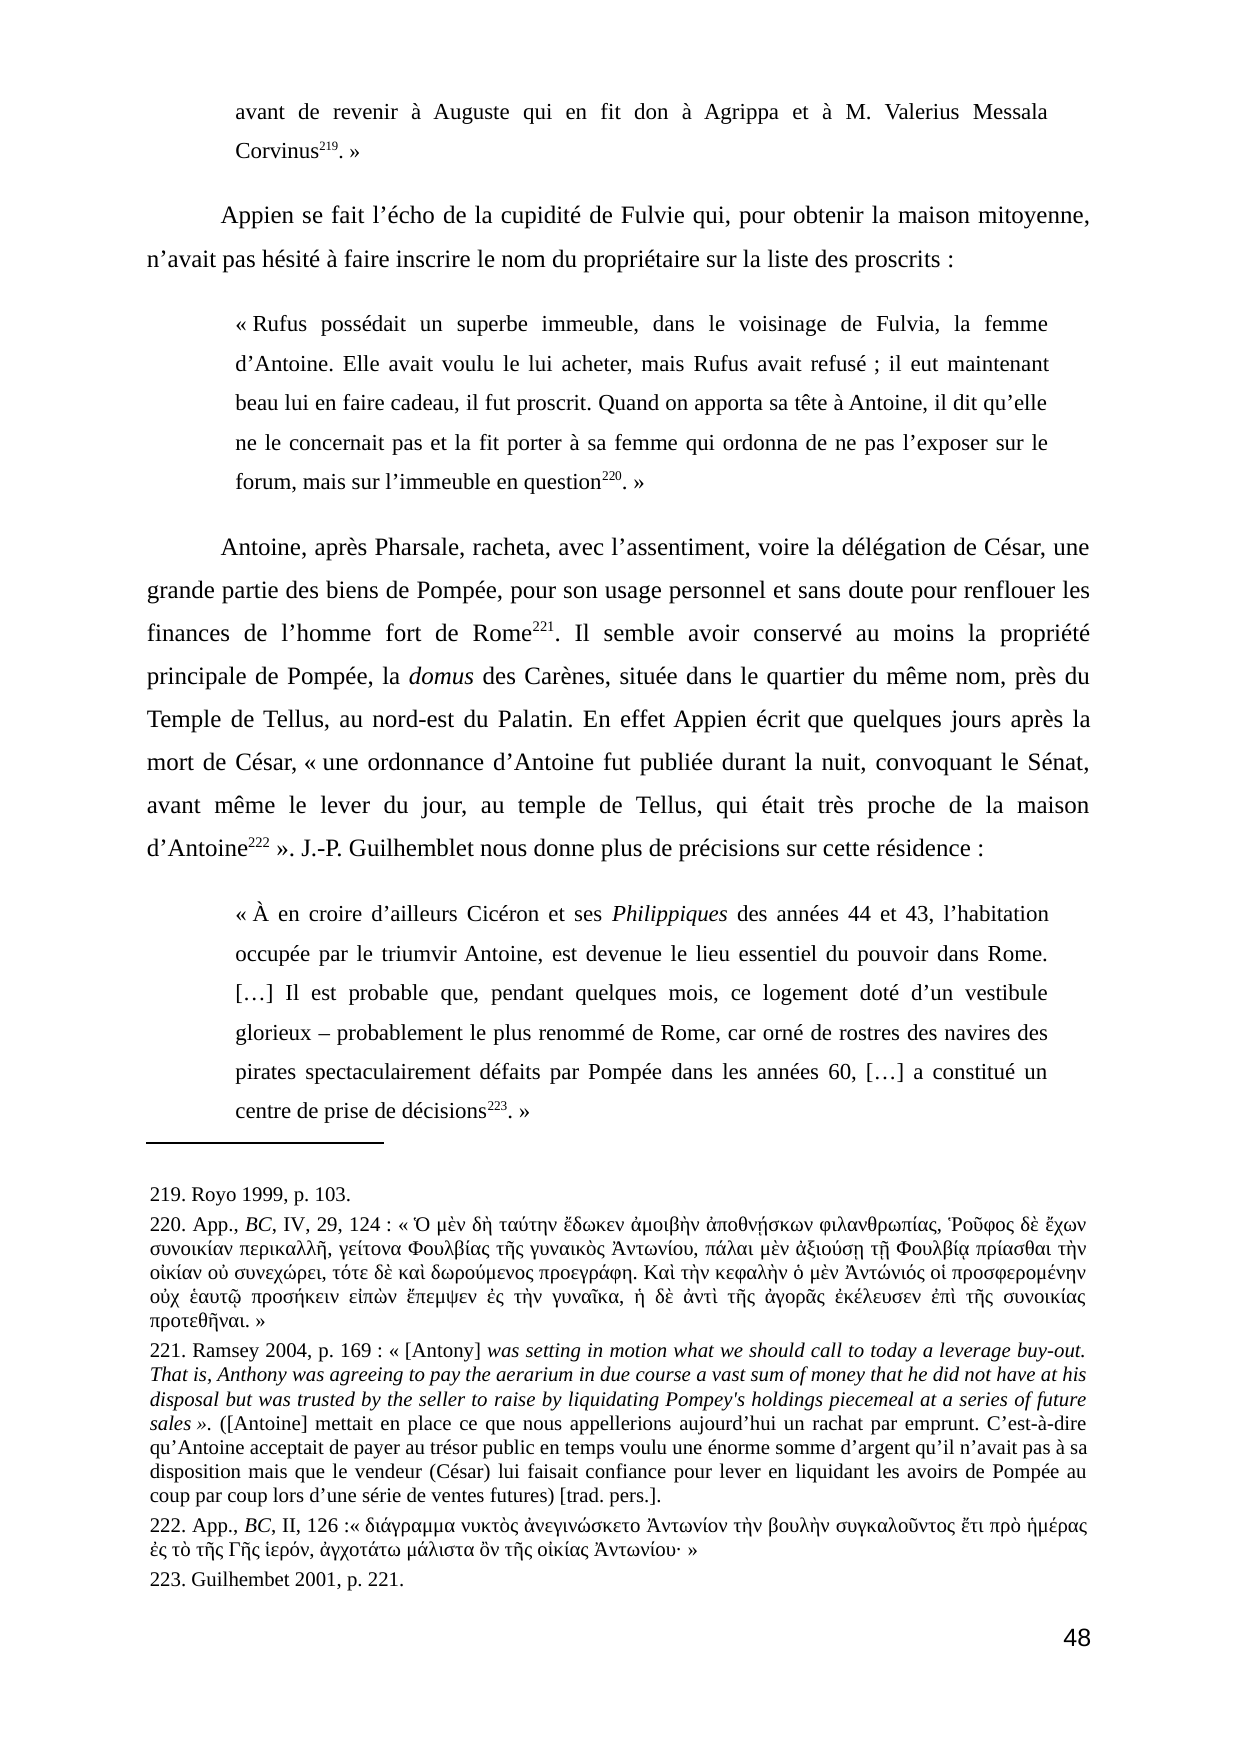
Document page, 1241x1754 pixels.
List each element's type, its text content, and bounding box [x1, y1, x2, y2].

text . Ramsey 2004, p. 169 : « [Antony] was setting in motion what we should call to today a leverage buy-out. That is, Anthony was agreeing to pay the aerarium in due course a vast sum of money that he did not have at his disposal but was trusted by the seller to raise by liquidating Pompey's holdings piecemeal at a series of future sales ». ([Antoine] mettait en place ce que nous appellerions aujourd’hui un rachat par emprunt. C’est-à-dire qu’Antoine acceptait de payer au trésor public en temps voulu une énorme somme d’argent qu’il n’avait pas à sa disposition mais que le vendeur (César) lui faisait confiance pour lever en liquidant les avoirs de Pompée au coup par coup lors d’une série de ventes futures) [trad. pers.]. [147, 1335, 1091, 1510]
text . Guilhembet 2001, p. 221. [147, 1564, 1091, 1593]
text Antoine, après Pharsale, racheta, avec l’assentiment, voire la délégation de César, une grande partie des biens de Pompée, pour son usage personnel et sans doute pour renflouer les finances de l’homme fort de Rome. Il semble avoir conservé au moins la propriété principale de Pompée, la domus des Carènes, située dans le quartier du même nom, près du Temple de Tellus, au nord-est du Palatin. En effet Appien écrit que quelques jours après la mort de César, « une ordonnance d’Antoine fut publiée durant la nuit, convoquant le Sénat, avant même le lever du jour, au temple de Tellus, qui était très proche de la maison d’Antoine ». J.‑P. Guilhemblet nous donne plus de précisions sur cette résidence : [147, 532, 1091, 862]
list « Rufus possédait un superbe immeuble, dans le voisinage de Fulvia, la femme d’Antoine. Elle avait voulu le lui acheter, mais Rufus avait refusé ; il eut maintenant beau lui en faire cadeau, il fut proscrit. Quand on apporta sa tête à Antoine, il dit qu’elle ne le concernait pas et la fit porter à sa femme qui ordonna de ne pas l’exposer sur le forum, mais sur l’immeuble en question. » [235, 311, 1049, 495]
text . Royo 1999, p. 103. [147, 1179, 1091, 1209]
text Appien se fait l’écho de la cupidité de Fulvie qui, pour obtenir la maison mitoyenne, n’avait pas hésité à faire inscrire le nom du propriétaire sur la liste des proscrits : [147, 201, 1091, 272]
text [147, 1149, 1091, 1179]
list « À en croire d’ailleurs Cicéron et ses Philippiques des années 44 et 43, l’habitation occupée par le triumvir Antoine, est devenue le lieu essentiel du pouvoir dans Rome. […] Il est probable que, pendant quelques mois, ce logement doté d’un vestibule glorieux – probablement le plus renommé de Rome, car orné de rostres des navires des pirates spectaculairement défaits par Pompée dans les années 60, […] a constitué un centre de prise de décisions. » [235, 900, 1049, 1124]
text . App., BC, IV, 29, 124 : « Ὁ μὲν δὴ ταύτην ἔδωκεν ἀμοιβὴν ἀποθνῄσκων φιλανθρωπίας, Ῥοῦφος δὲ ἔχων συνοικίαν περικαλλῆ, γείτονα Φουλβίας τῆς γυναικὸς Ἀντωνίου, πάλαι μὲν ἀξιούσῃ τῇ Φουλβίᾳ πρίασθαι τὴν οἰκίαν οὐ συνεχώρει, τότε δὲ καὶ δωρούμενος προεγράφη. Καὶ τὴν κεφαλὴν ὁ μὲν Ἀντώνιός οἱ προσφερομένην οὐχ ἑαυτῷ προσήκειν εἰπὼν ἔπεμψεν ἐς τὴν γυναῖκα, ἡ δὲ ἀντὶ τῆς ἀγορᾶς ἐκέλευσεν ἐπὶ τῆς συνοικίας προτεθῆναι. » [147, 1209, 1091, 1335]
text . App., BC, II, 126 :« διάγραμμα νυκτὸς ἀνεγινώσκετο Ἀντωνίον τὴν βουλὴν συγκαλοῦντος ἔτι πρὸ ἡμέρας ἐς τὸ τῆς Γῆς ἱερόν, ἀγχοτάτω μάλιστα ὂν τῆς οἰκίας Ἀντωνίου· » [147, 1510, 1091, 1564]
list avant de revenir à Auguste qui en fit don à Agrippa et à M. Valerius Messala Corvinus. » [235, 98, 1049, 164]
